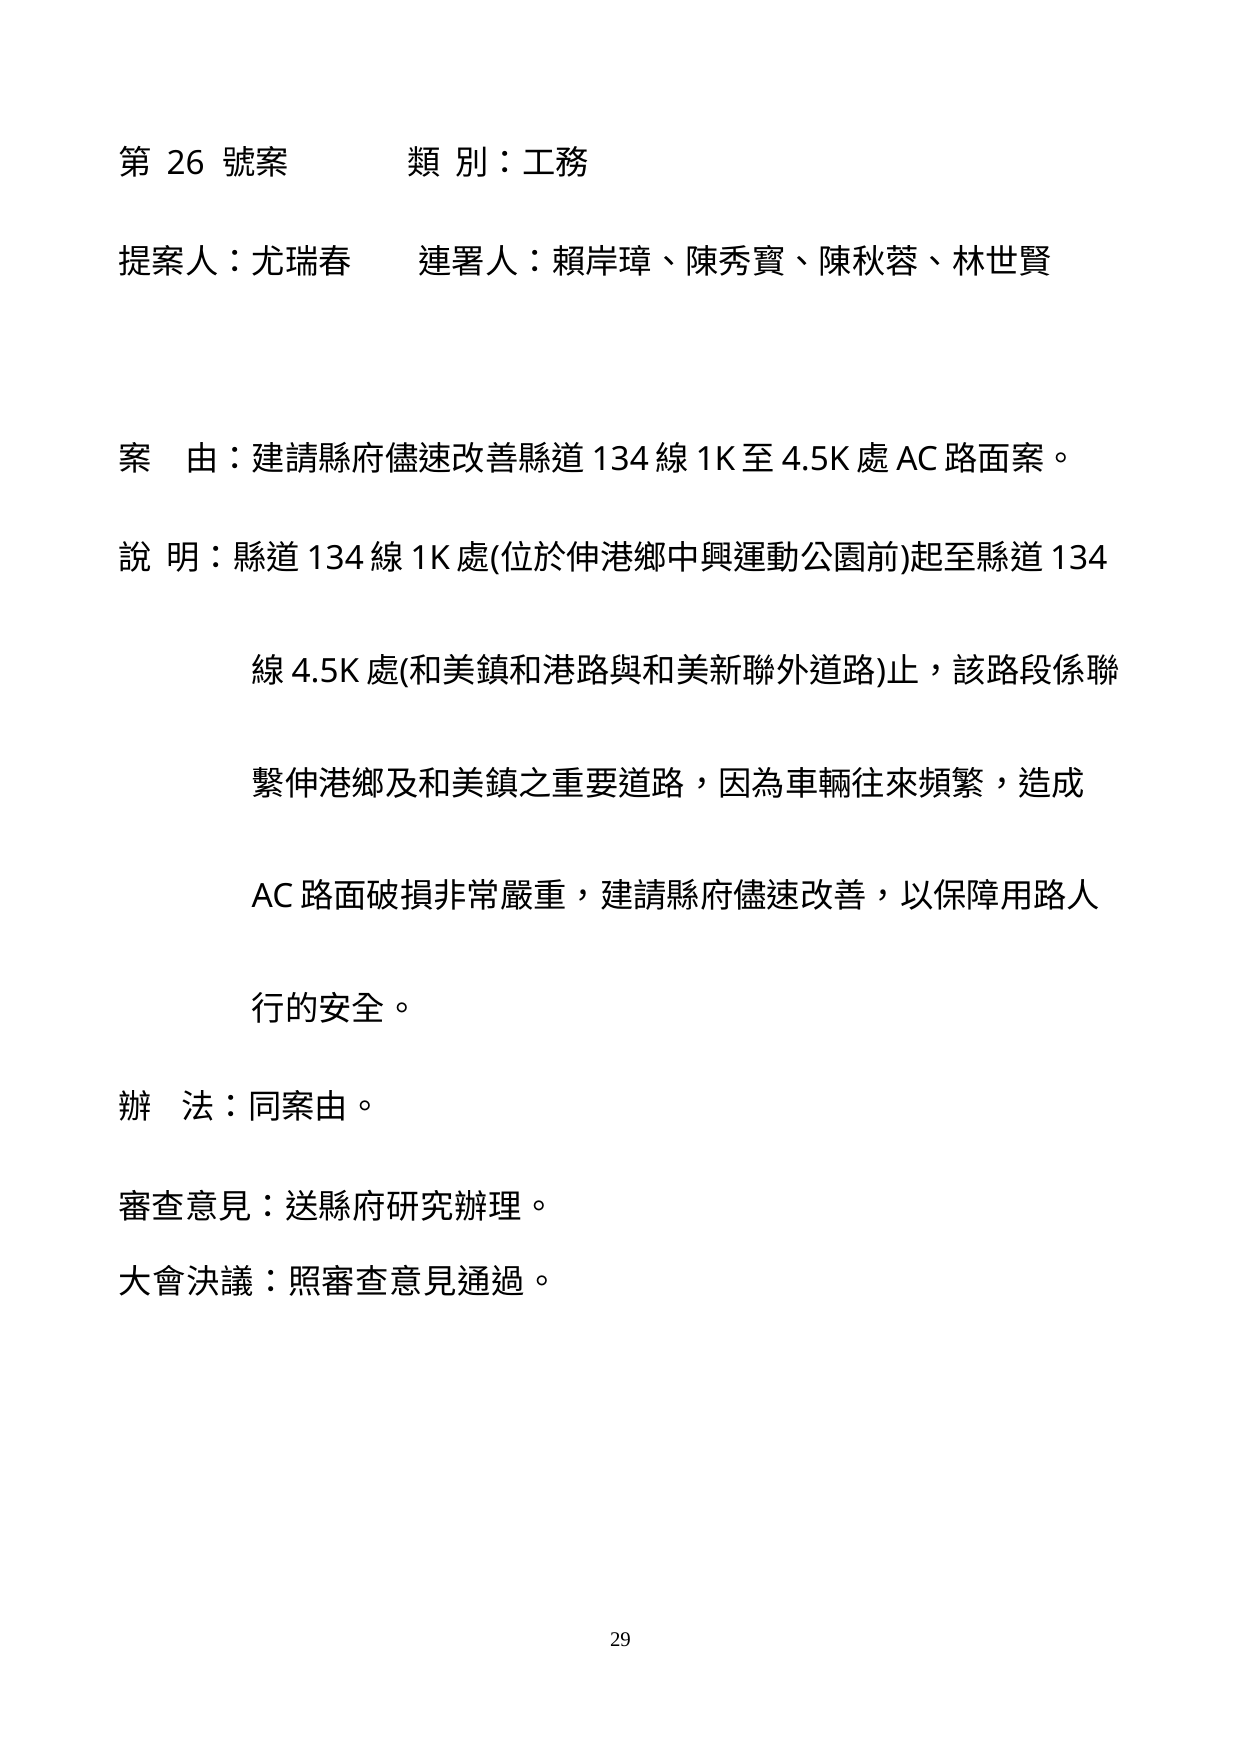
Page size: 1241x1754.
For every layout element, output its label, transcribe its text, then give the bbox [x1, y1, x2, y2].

text 說 明：縣道134線1K處(位於伸港鄉中興運動公園前)起至縣道134線4.5K處(和美鎮和港路與和美新聯外道路)止，該路段係聯繫伸港鄉及和美鎮之重要道路，因為車輛往來頻繁，造成AC路面破損非常嚴重，建請縣府儘速改善，以保障用路人行的安全。 [118, 518, 1122, 1043]
text 審查意見：送縣府研究辦理。 [118, 1166, 1122, 1241]
text 大會決議：照審查意見通過。 [118, 1241, 1122, 1316]
text 提案人：尤瑞春 連署人：賴岸璋、陳秀寳、陳秋蓉、林世賢 [118, 222, 1122, 297]
text 辦 法：同案由。 [118, 1067, 1122, 1142]
text 第 26 號案 類 別：工務 [118, 123, 1122, 198]
text 案 由：建請縣府儘速改善縣道134線1K至4.5K處AC路面案。 [118, 419, 1122, 494]
